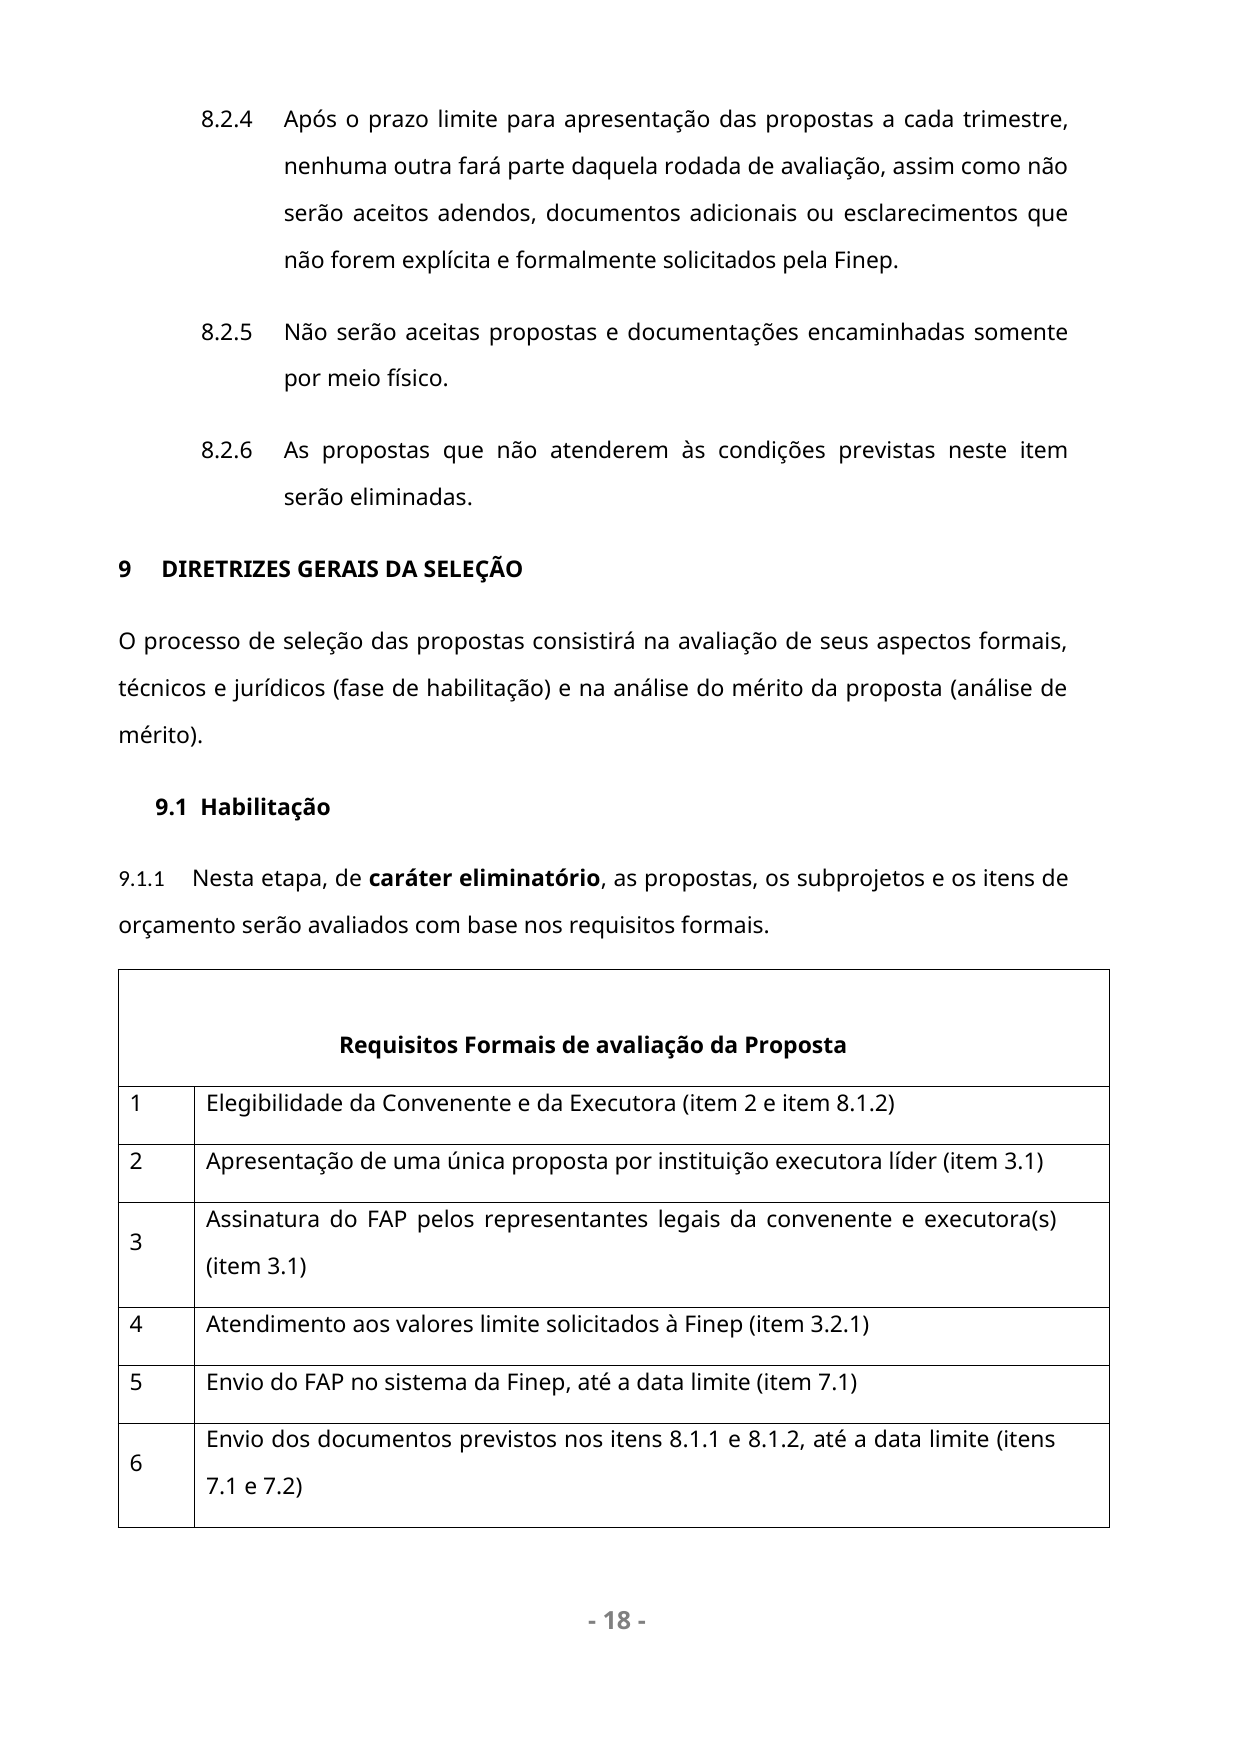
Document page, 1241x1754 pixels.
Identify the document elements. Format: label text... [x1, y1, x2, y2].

list As propostas que não atenderem às condições previstas neste item serão eliminadas. [201, 434, 1069, 512]
list Não serão aceitas propostas e documentações encaminhadas somente por meio físico. [201, 316, 1069, 394]
table_cell Apresentação de uma única proposta por instituição executora líder (item 3.1) [195, 1145, 1109, 1202]
table_header Requisitos Formais de avaliação da Proposta [119, 970, 1109, 1086]
list Nesta etapa, de caráter eliminatório, as propostas, os subprojetos e os itens de orçamento serão avaliados com base nos requisitos formais. [118, 862, 1069, 941]
table_cell 5 [119, 1366, 194, 1422]
list Após o prazo limite para apresentação das propostas a cada trimestre, nenhuma outra fará parte daquela rodada de avaliação, assim como não serão aceitos adendos, documentos adicionais ou esclarecimentos que não forem explícita e formalmente solicitados pela Finep. [201, 103, 1069, 275]
table_cell Elegibilidade da Convenente e da Executora (item 2 e item 8.1.2) [195, 1087, 1109, 1144]
list Habilitação [155, 791, 1069, 822]
table_cell Envio do FAP no sistema da Finep, até a data limite (item 7.1) [195, 1366, 1109, 1422]
table_cell 1 [119, 1087, 194, 1144]
table_cell Assinatura do FAP pelos representantes legais da convenente e executora(s) (item 3.1) [195, 1203, 1109, 1307]
table_cell 3 [119, 1203, 194, 1307]
table_cell 6 [119, 1424, 194, 1527]
table_cell Envio dos documentos previstos nos itens 8.1.1 e 8.1.2, até a data limite (itens 7.1 e 7.2) [195, 1424, 1109, 1527]
table_cell 4 [119, 1308, 194, 1364]
list DIRETRIZES GERAIS DA SELEÇÃO [118, 553, 1069, 584]
text O processo de seleção das propostas consistirá na avaliação de seus aspectos formais, técnicos e jurídicos (fase de habilitação) e na análise do mérito da proposta (análise de mérito). [118, 625, 1069, 750]
table_cell 2 [119, 1145, 194, 1202]
table_cell Atendimento aos valores limite solicitados à Finep (item 3.2.1) [195, 1308, 1109, 1364]
